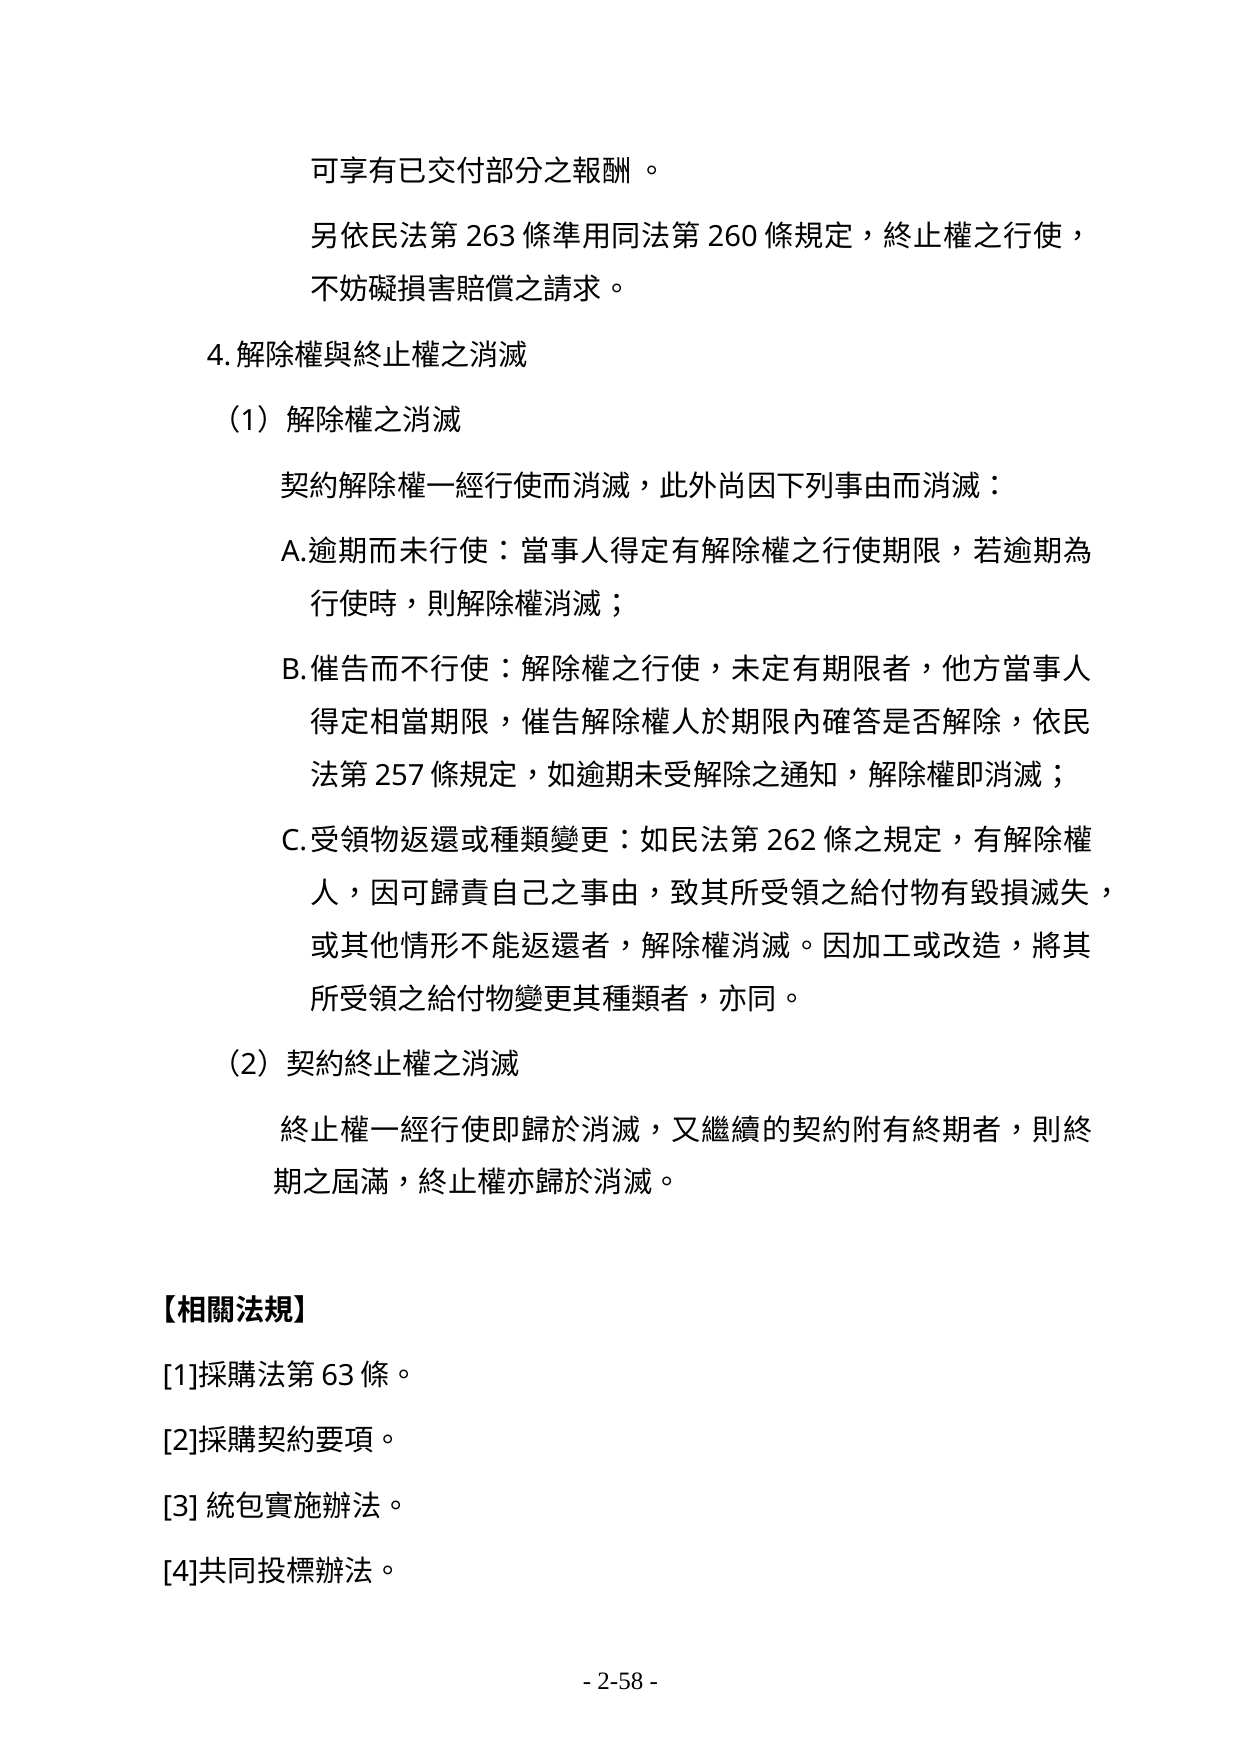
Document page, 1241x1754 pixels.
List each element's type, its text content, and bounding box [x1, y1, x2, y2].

text 【相關法規】 [148, 1286, 1092, 1328]
text 以前述解除模板工程契約為例，如採終止契約方式消滅契約關係，在契約終止前，承攬人已施作並對定作人交付之工作，仍有其效力，定作人毋庸返還該工作或工作物；而承攬人亦可享有已交付部分之報酬 。 [310, 148, 1092, 190]
text 4. 解除權與終止權之消滅 [207, 331, 1092, 374]
text [3] 統包實施辦法。 [162, 1482, 1092, 1525]
text A.逾期而未行使：當事人得定有解除權之行使期限，若逾期為行使時，則解除權消滅； [281, 527, 1092, 623]
text [1]採購法第63條。 [162, 1352, 1092, 1394]
text 契約解除權一經行使而消滅，此外尚因下列事由而消滅： [273, 462, 1092, 504]
text 終止權一經行使即歸於消滅，又繼續的契約附有終期者，則終期之屆滿，終止權亦歸於消滅。 [273, 1106, 1092, 1201]
text [4]共同投標辦法。 [162, 1548, 1092, 1590]
text 另依民法第263條準用同法第260條規定，終止權之行使，不妨礙損害賠償之請求。 [310, 213, 1092, 308]
text C. 受領物返還或種類變更：如民法第262條之規定，有解除權人，因可歸責自己之事由，致其所受領之給付物有毀損滅失，或其他情形不能返還者，解除權消滅。因加工或改造，將其所受領之給付物變更其種類者，亦同。 [281, 817, 1092, 1018]
text （2）契約終止權之消滅 [211, 1041, 1092, 1083]
text （1）解除權之消滅 [211, 397, 1092, 439]
text B. 催告而不行使：解除權之行使，未定有期限者，他方當事人得定相當期限，催告解除權人於期限內確答是否解除，依民法第257條規定，如逾期未受解除之通知，解除權即消滅； [281, 646, 1092, 794]
text [2]採購契約要項。 [162, 1417, 1092, 1459]
